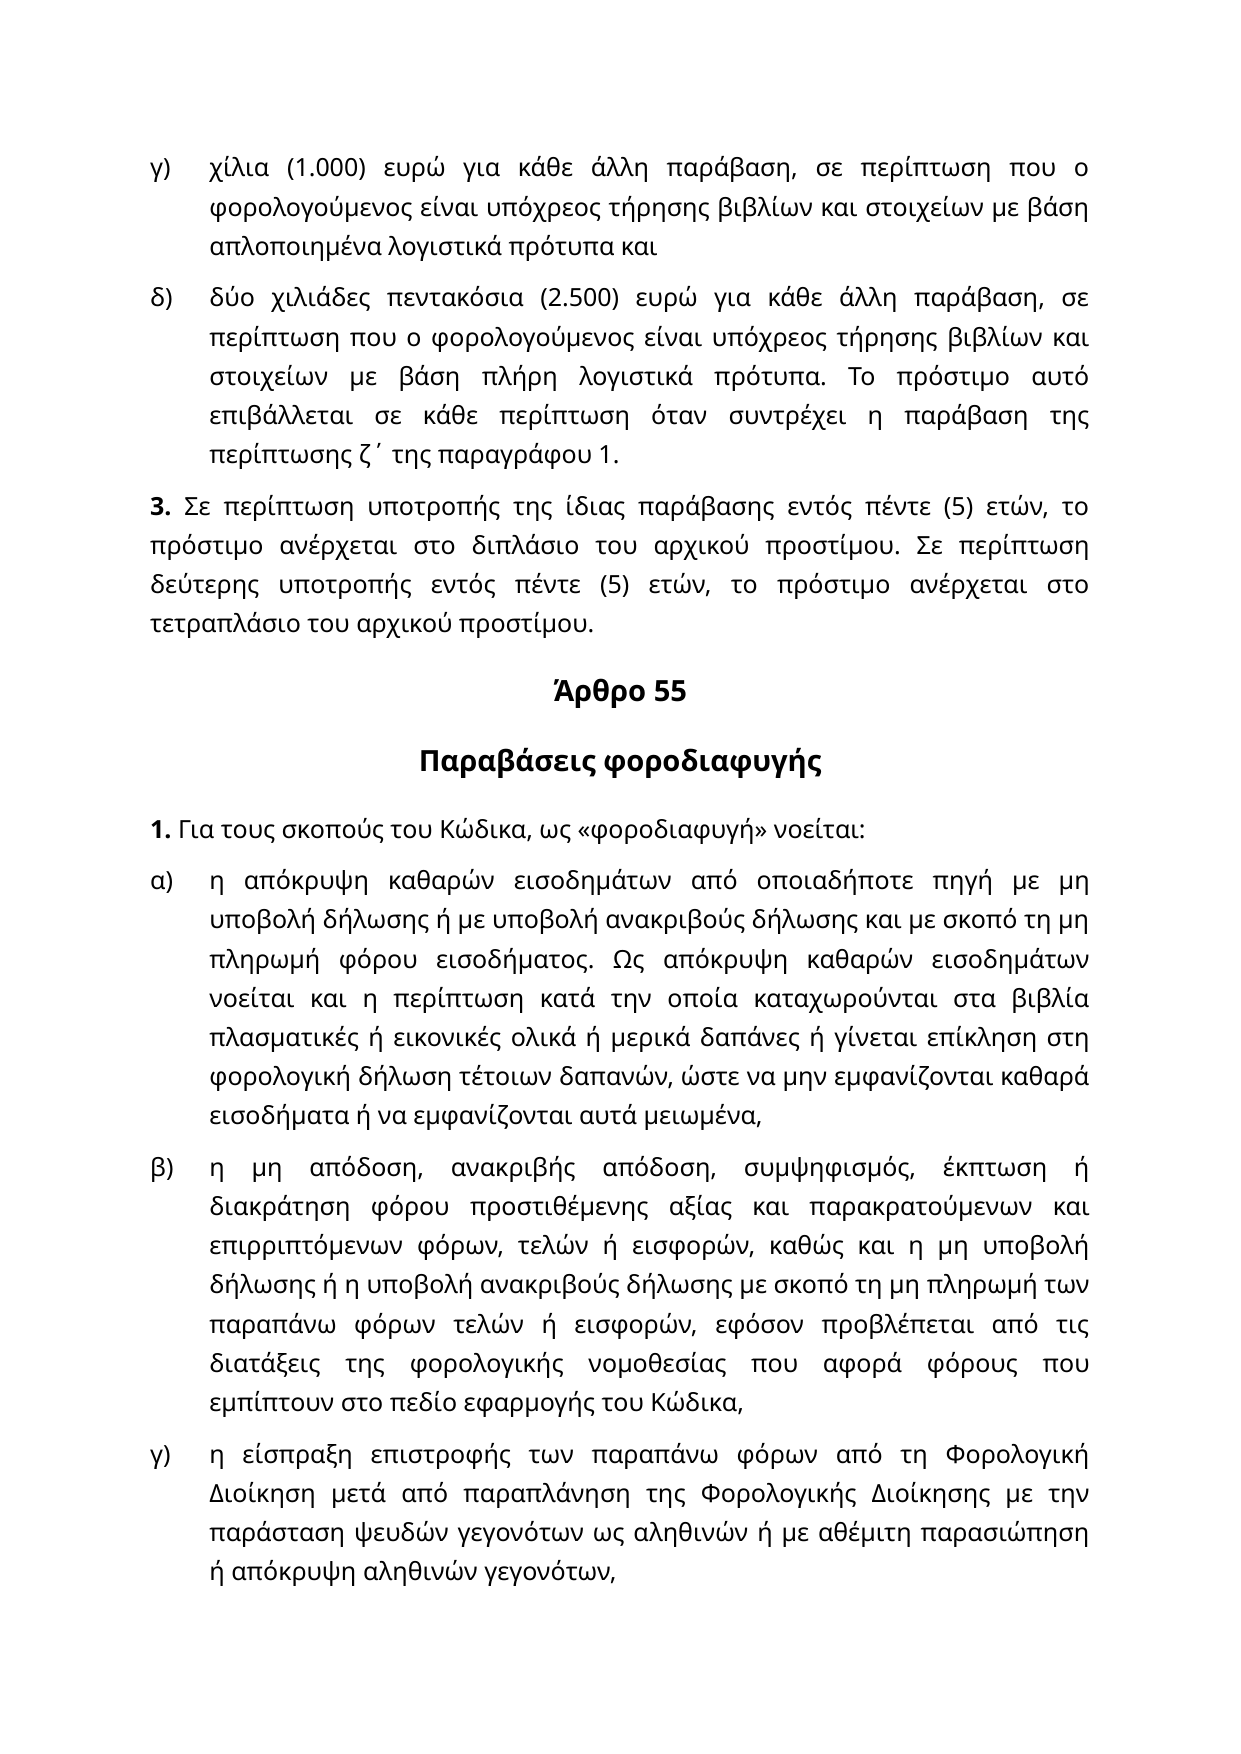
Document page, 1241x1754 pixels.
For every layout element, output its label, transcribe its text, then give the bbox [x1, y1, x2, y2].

list γ) η είσπραξη επιστροφής των παραπάνω φόρων από τη Φορολογική Διοίκηση μετά από παραπλάνηση της Φορολογικής Διοίκησης με την παράσταση ψευδών γεγονότων ως αληθινών ή με αθέμιτη παρασιώπηση ή απόκρυψη αληθινών γεγονότων, [150, 1436, 1090, 1588]
text 3. Σε περίπτωση υποτροπής της ίδιας παράβασης εντός πέντε (5) ετών, το πρόστιμο ανέρχεται στο διπλάσιο του αρχικού προστίμου. Σε περίπτωση δεύτερης υποτροπής εντός πέντε (5) ετών, το πρόστιμο ανέρχεται στο τετραπλάσιο του αρχικού προστίμου. [150, 488, 1090, 640]
list β) η μη απόδοση, ανακριβής απόδοση, συμψηφισμός, έκπτωση ή διακράτηση φόρου προστιθέμενης αξίας και παρακρατούμενων και επιρριπτόμενων φόρων, τελών ή εισφορών, καθώς και η μη υποβολή δήλωσης ή η υποβολή ανακριβούς δήλωσης με σκοπό τη μη πληρωμή των παραπάνω φόρων τελών ή εισφορών, εφόσον προβλέπεται από τις διατάξεις της φορολογικής νομοθεσίας που αφορά φόρους που εμπίπτουν στο πεδίο εφαρμογής του Κώδικα, [150, 1149, 1090, 1419]
text 1. Για τους σκοπούς του Κώδικα, ως «φοροδιαφυγή» νοείται: [150, 811, 1090, 845]
subtitle Άρθρο 55 [150, 670, 1090, 710]
list δ) δύο χιλιάδες πεντακόσια (2.500) ευρώ για κάθε άλλη παράβαση, σε περίπτωση που ο φορολογούμενος είναι υπόχρεος τήρησης βιβλίων και στοιχείων με βάση πλήρη λογιστικά πρότυπα. Το πρόστιμο αυτό επιβάλλεται σε κάθε περίπτωση όταν συντρέχει η παράβαση της περίπτωσης ζ΄ της παραγράφου 1. [150, 280, 1090, 471]
list γ) χίλια (1.000) ευρώ για κάθε άλλη παράβαση, σε περίπτωση που ο φορολογούμενος είναι υπόχρεος τήρησης βιβλίων και στοιχείων με βάση απλοποιημένα λογιστικά πρότυπα και [150, 150, 1090, 262]
list α) η απόκρυψη καθαρών εισοδημάτων από οποιαδήποτε πηγή με μη υποβολή δήλωσης ή με υποβολή ανακριβούς δήλωσης και με σκοπό τη μη πληρωμή φόρου εισοδήματος. Ως απόκρυψη καθαρών εισοδημάτων νοείται και η περίπτωση κατά την οποία καταχωρούνται στα βιβλία πλασματικές ή εικονικές ολικά ή μερικά δαπάνες ή γίνεται επίκληση στη φορολογική δήλωση τέτοιων δαπανών, ώστε να μην εμφανίζονται καθαρά εισοδήματα ή να εμφανίζονται αυτά μειωμένα, [150, 863, 1090, 1132]
subtitle Παραβάσεις φοροδιαφυγής [150, 741, 1090, 780]
